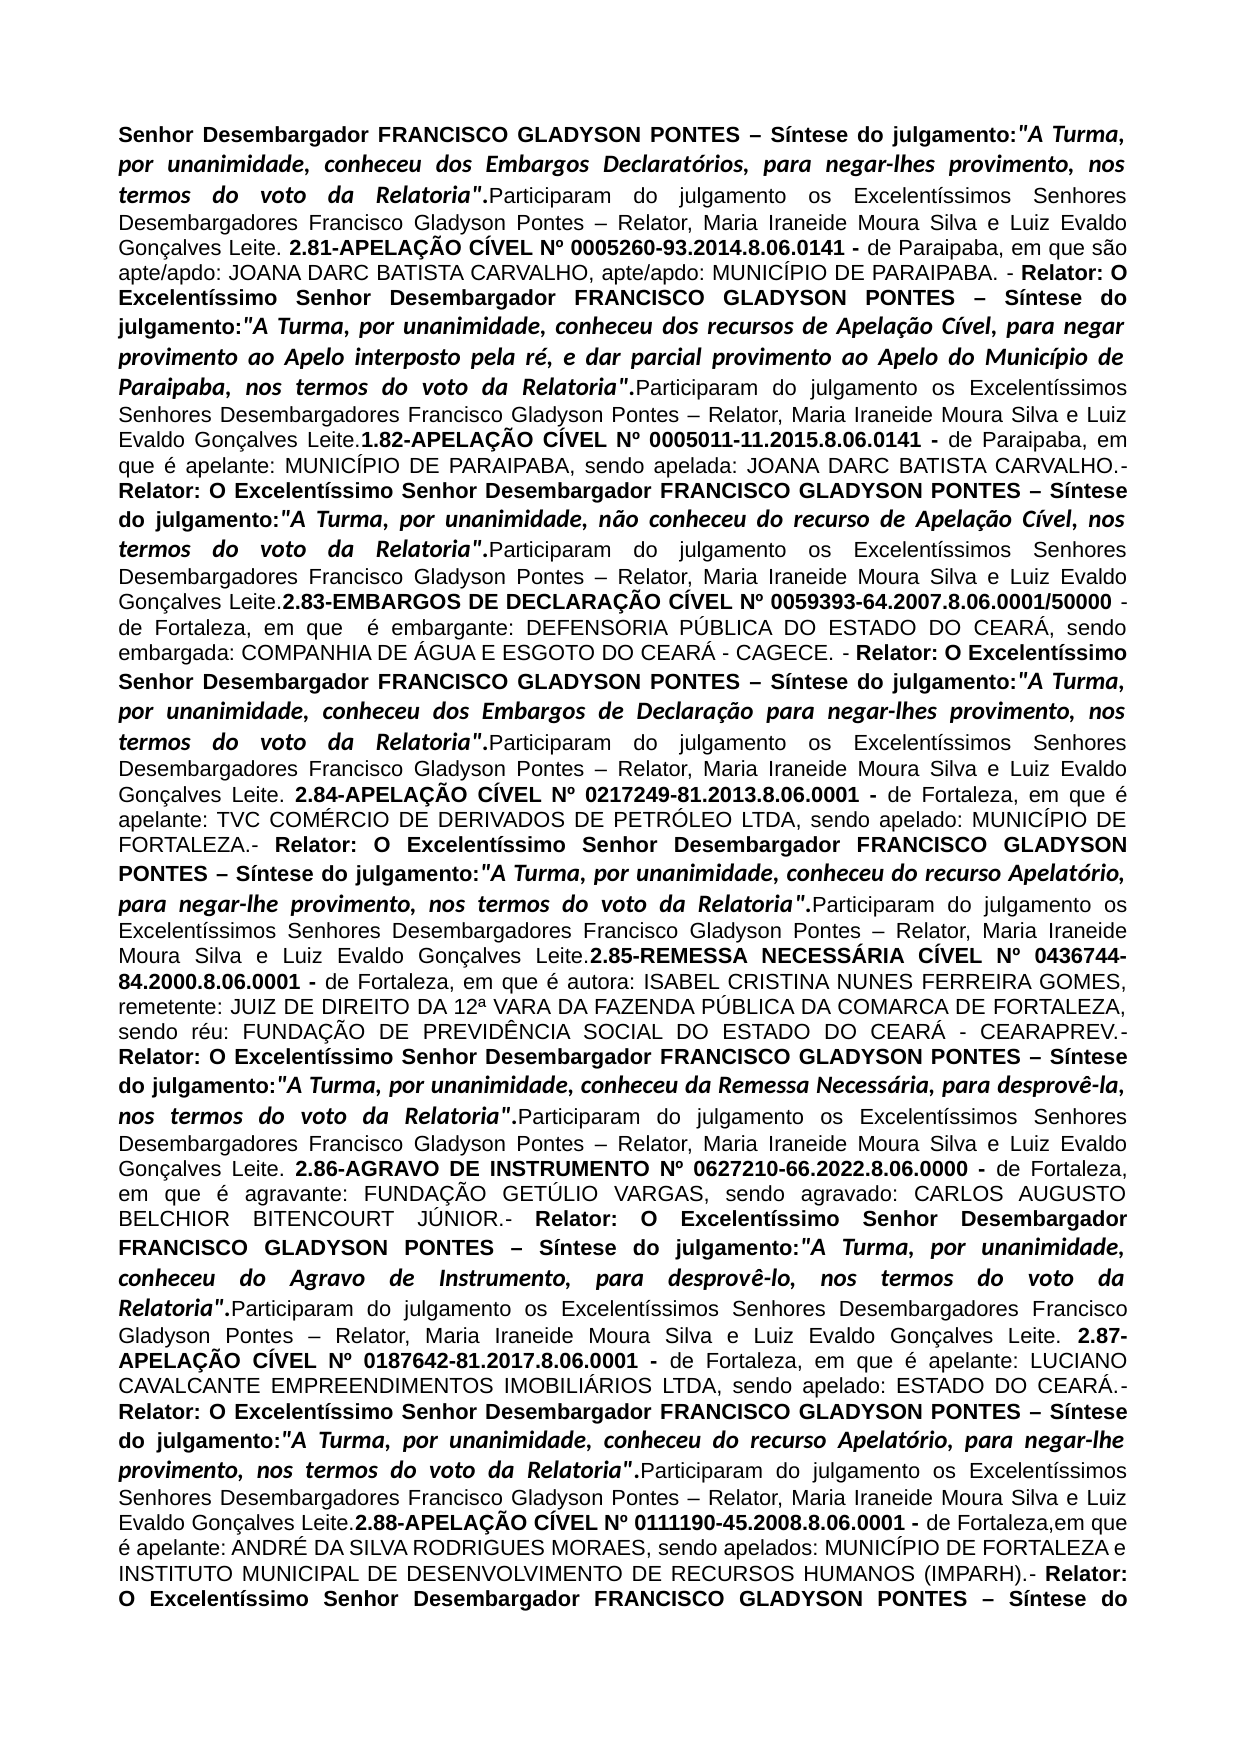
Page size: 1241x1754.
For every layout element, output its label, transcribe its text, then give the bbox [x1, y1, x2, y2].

text Senhor Desembargador FRANCISCO GLADYSON PONTES – Síntese do julgamento:"A Turma, por unanimidade, conheceu dos Embargos Declaratórios, para negar-lhes provimento, nos termos do voto da Relatoria".Participaram do julgamento os Excelentíssimos Senhores Desembargadores Francisco Gladyson Pontes – Relator, Maria Iraneide Moura Silva e Luiz Evaldo Gonçalves Leite. 2.81-APELAÇÃO CÍVEL Nº 0005260-93.2014.8.06.0141 - de Paraipaba, em que são apte/apdo: JOANA DARC BATISTA CARVALHO, apte/apdo: MUNICÍPIO DE PARAIPABA. - Relator: O Excelentíssimo Senhor Desembargador FRANCISCO GLADYSON PONTES – Síntese do julgamento:"A Turma, por unanimidade, conheceu dos recursos de Apelação Cível, para negar provimento ao Apelo interposto pela ré, e dar parcial provimento ao Apelo do Município de Paraipaba, nos termos do voto da Relatoria".Participaram do julgamento os Excelentíssimos Senhores Desembargadores Francisco Gladyson Pontes – Relator, Maria Iraneide Moura Silva e Luiz Evaldo Gonçalves Leite.1.82-APELAÇÃO CÍVEL Nº 0005011-11.2015.8.06.0141 - de Paraipaba, em que é apelante: MUNICÍPIO DE PARAIPABA, sendo apelada: JOANA DARC BATISTA CARVALHO.- Relator: O Excelentíssimo Senhor Desembargador FRANCISCO GLADYSON PONTES – Síntese do julgamento:"A Turma, por unanimidade, não conheceu do recurso de Apelação Cível, nos termos do voto da Relatoria".Participaram do julgamento os Excelentíssimos Senhores Desembargadores Francisco Gladyson Pontes – Relator, Maria Iraneide Moura Silva e Luiz Evaldo Gonçalves Leite.2.83-EMBARGOS DE DECLARAÇÃO CÍVEL Nº 0059393-64.2007.8.06.0001/50000 - de Fortaleza, em que é embargante: DEFENSORIA PÚBLICA DO ESTADO DO CEARÁ, sendo embargada: COMPANHIA DE ÁGUA E ESGOTO DO CEARÁ - CAGECE. - Relator: O Excelentíssimo Senhor Desembargador FRANCISCO GLADYSON PONTES – Síntese do julgamento:"A Turma, por unanimidade, conheceu dos Embargos de Declaração para negar-lhes provimento, nos termos do voto da Relatoria".Participaram do julgamento os Excelentíssimos Senhores Desembargadores Francisco Gladyson Pontes – Relator, Maria Iraneide Moura Silva e Luiz Evaldo Gonçalves Leite. 2.84-APELAÇÃO CÍVEL Nº 0217249-81.2013.8.06.0001 - de Fortaleza, em que é apelante: TVC COMÉRCIO DE DERIVADOS DE PETRÓLEO LTDA, sendo apelado: MUNICÍPIO DE FORTALEZA.- Relator: O Excelentíssimo Senhor Desembargador FRANCISCO GLADYSON PONTES – Síntese do julgamento:"A Turma, por unanimidade, conheceu do recurso Apelatório, para negar-lhe provimento, nos termos do voto da Relatoria".Participaram do julgamento os Excelentíssimos Senhores Desembargadores Francisco Gladyson Pontes – Relator, Maria Iraneide Moura Silva e Luiz Evaldo Gonçalves Leite.2.85-REMESSA NECESSÁRIA CÍVEL Nº 0436744-84.2000.8.06.0001 - de Fortaleza, em que é autora: ISABEL CRISTINA NUNES FERREIRA GOMES, remetente: JUIZ DE DIREITO DA 12ª VARA DA FAZENDA PÚBLICA DA COMARCA DE FORTALEZA, sendo réu: FUNDAÇÃO DE PREVIDÊNCIA SOCIAL DO ESTADO DO CEARÁ - CEARAPREV.- Relator: O Excelentíssimo Senhor Desembargador FRANCISCO GLADYSON PONTES – Síntese do julgamento:"A Turma, por unanimidade, conheceu da Remessa Necessária, para desprovê-la, nos termos do voto da Relatoria".Participaram do julgamento os Excelentíssimos Senhores Desembargadores Francisco Gladyson Pontes – Relator, Maria Iraneide Moura Silva e Luiz Evaldo Gonçalves Leite. 2.86-AGRAVO DE INSTRUMENTO Nº 0627210-66.2022.8.06.0000 - de Fortaleza, em que é agravante: FUNDAÇÃO GETÚLIO VARGAS, sendo agravado: CARLOS AUGUSTO BELCHIOR BITENCOURT JÚNIOR.- Relator: O Excelentíssimo Senhor Desembargador FRANCISCO GLADYSON PONTES – Síntese do julgamento:"A Turma, por unanimidade, conheceu do Agravo de Instrumento, para desprovê-lo, nos termos do voto da Relatoria".Participaram do julgamento os Excelentíssimos Senhores Desembargadores Francisco Gladyson Pontes – Relator, Maria Iraneide Moura Silva e Luiz Evaldo Gonçalves Leite. 2.87-APELAÇÃO CÍVEL Nº 0187642-81.2017.8.06.0001 - de Fortaleza, em que é apelante: LUCIANO CAVALCANTE EMPREENDIMENTOS IMOBILIÁRIOS LTDA, sendo apelado: ESTADO DO CEARÁ.- Relator: O Excelentíssimo Senhor Desembargador FRANCISCO GLADYSON PONTES – Síntese do julgamento:"A Turma, por unanimidade, conheceu do recurso Apelatório, para negar-lhe provimento, nos termos do voto da Relatoria".Participaram do julgamento os Excelentíssimos Senhores Desembargadores Francisco Gladyson Pontes – Relator, Maria Iraneide Moura Silva e Luiz Evaldo Gonçalves Leite.2.88-APELAÇÃO CÍVEL Nº 0111190-45.2008.8.06.0001 - de Fortaleza,em que é apelante: ANDRÉ DA SILVA RODRIGUES MORAES, sendo apelados: MUNICÍPIO DE FORTALEZA e INSTITUTO MUNICIPAL DE DESENVOLVIMENTO DE RECURSOS HUMANOS (IMPARH).- Relator: O Excelentíssimo Senhor Desembargador FRANCISCO GLADYSON PONTES – Síntese do [118, 118, 1128, 1611]
